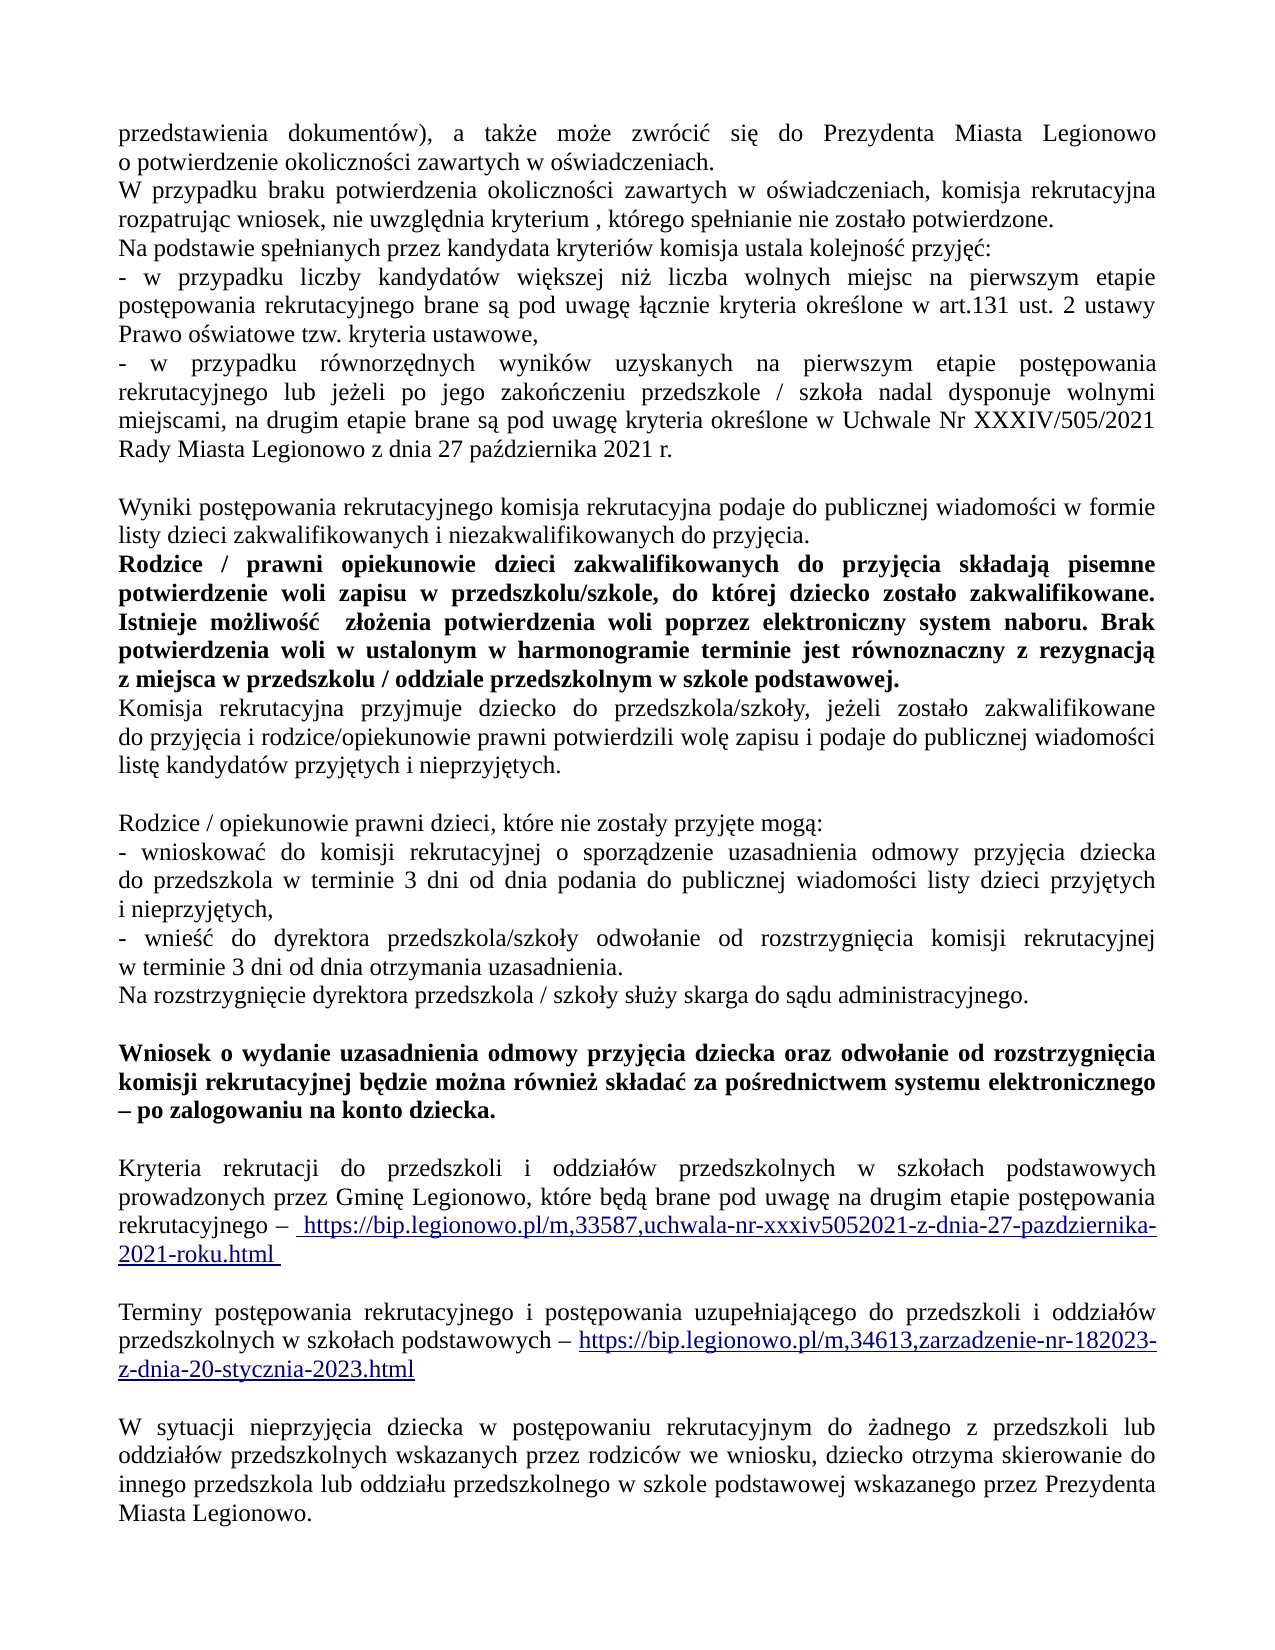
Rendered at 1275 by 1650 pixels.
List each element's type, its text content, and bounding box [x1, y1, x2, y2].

text - w przypadku liczby kandydatów większej niż liczba wolnych miejsc na pierwszym etapie postępowania rekrutacyjnego brane są pod uwagę łącznie kryteria określone w art.131 ust. 2 ustawy Prawo oświatowe tzw. kryteria ustawowe, [118, 262, 1157, 348]
text Na podstawie spełnianych przez kandydata kryteriów komisja ustala kolejność przyjęć: [118, 233, 1157, 262]
text Komisja rekrutacyjna przyjmuje dziecko do przedszkola/szkoły, jeżeli zostało zakwalifikowane do przyjęcia i rodzice/opiekunowie prawni potwierdzili wolę zapisu i podaje do publicznej wiadomości listę kandydatów przyjętych i nieprzyjętych. [118, 693, 1157, 779]
text - wnieść do dyrektora przedszkola/szkoły odwołanie od rozstrzygnięcia komisji rekrutacyjnej w terminie 3 dni od dnia otrzymania uzasadnienia. [118, 923, 1157, 981]
text przedstawienia dokumentów), a także może zwrócić się do Prezydenta Miasta Legionowo o potwierdzenie okoliczności zawartych w oświadczeniach. [118, 118, 1157, 176]
text Wyniki postępowania rekrutacyjnego komisja rekrutacyjna podaje do publicznej wiadomości w formie listy dzieci zakwalifikowanych i niezakwalifikowanych do przyjęcia. [118, 492, 1157, 549]
text - w przypadku równorzędnych wyników uzyskanych na pierwszym etapie postępowania rekrutacyjnego lub jeżeli po jego zakończeniu przedszkole / szkoła nadal dysponuje wolnymi miejscami, na drugim etapie brane są pod uwagę kryteria określone w Uchwale Nr XXXIV/505/2021 Rady Miasta Legionowo z dnia 27 października 2021 r. [118, 348, 1157, 463]
text W sytuacji nieprzyjęcia dziecka w postępowaniu rekrutacyjnym do żadnego z przedszkoli lub oddziałów przedszkolnych wskazanych przez rodziców we wniosku, dziecko otrzyma skierowanie do innego przedszkola lub oddziału przedszkolnego w szkole podstawowej wskazanego przez Prezydenta Miasta Legionowo. [118, 1412, 1157, 1527]
text Rodzice / opiekunowie prawni dzieci, które nie zostały przyjęte mogą: [118, 808, 1157, 837]
text Kryteria rekrutacji do przedszkoli i oddziałów przedszkolnych w szkołach podstawowych prowadzonych przez Gminę Legionowo, które będą brane pod uwagę na drugim etapie postępowania rekrutacyjnego – https://bip.legionowo.pl/m,33587,uchwala-nr-xxxiv5052021-z-dnia-27-pazdziernika-2021-roku.html [118, 1153, 1157, 1268]
text Na rozstrzygnięcie dyrektora przedszkola / szkoły służy skarga do sądu administracyjnego. [118, 981, 1157, 1009]
text Rodzice / prawni opiekunowie dzieci zakwalifikowanych do przyjęcia składają pisemne potwierdzenie woli zapisu w przedszkolu/szkole, do której dziecko zostało zakwalifikowane. Istnieje możliwość złożenia potwierdzenia woli poprzez elektroniczny system naboru. Brak potwierdzenia woli w ustalonym w harmonogramie terminie jest równoznaczny z rezygnacją z miejsca w przedszkolu / oddziale przedszkolnym w szkole podstawowej. [118, 549, 1157, 693]
text Terminy postępowania rekrutacyjnego i postępowania uzupełniającego do przedszkoli i oddziałów przedszkolnych w szkołach podstawowych – https://bip.legionowo.pl/m,34613,zarzadzenie-nr-182023-z-dnia-20-stycznia-2023.html [118, 1297, 1157, 1383]
text - wnioskować do komisji rekrutacyjnej o sporządzenie uzasadnienia odmowy przyjęcia dziecka do przedszkola w terminie 3 dni od dnia podania do publicznej wiadomości listy dzieci przyjętych i nieprzyjętych, [118, 837, 1157, 923]
text W przypadku braku potwierdzenia okoliczności zawartych w oświadczeniach, komisja rekrutacyjna rozpatrując wniosek, nie uwzględnia kryterium , którego spełnianie nie zostało potwierdzone. [118, 176, 1157, 233]
text Wniosek o wydanie uzasadnienia odmowy przyjęcia dziecka oraz odwołanie od rozstrzygnięcia komisji rekrutacyjnej będzie można również składać za pośrednictwem systemu elektronicznego – po zalogowaniu na konto dziecka. [118, 1038, 1157, 1124]
